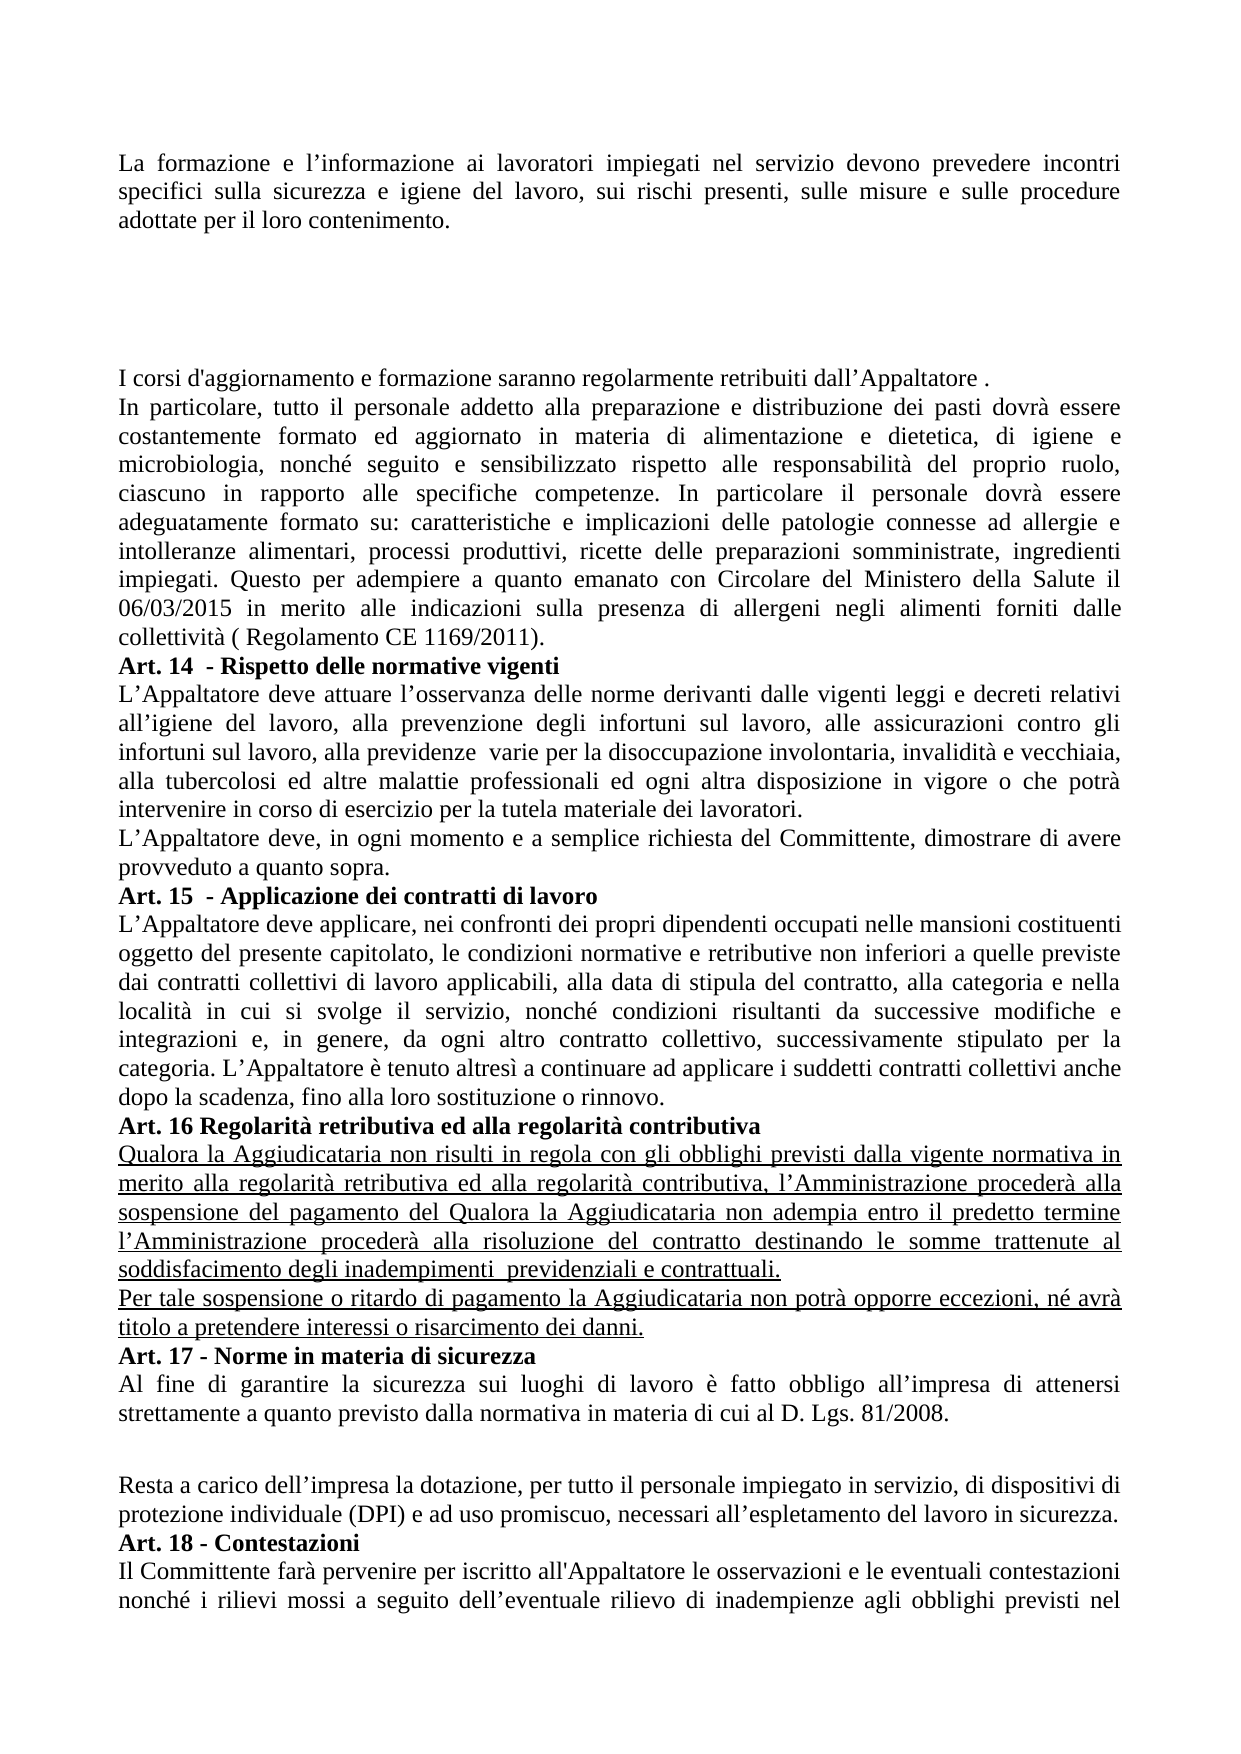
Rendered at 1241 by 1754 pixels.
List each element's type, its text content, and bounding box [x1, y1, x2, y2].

text L’Appaltatore deve attuare l’osservanza delle norme derivanti dalle vigenti leggi e decreti relativi all’igiene del lavoro, alla prevenzione degli infortuni sul lavoro, alle assicurazioni contro gli infortuni sul lavoro, alla previdenze varie per la disoccupazione involontaria, invalidità e vecchiaia, alla tubercolosi ed altre malattie professionali ed ogni altra disposizione in vigore o che potrà intervenire in corso di esercizio per la tutela materiale dei lavoratori. [118, 679, 1122, 823]
text sospensione del pagamento del Qualora la Aggiudicataria non adempia entro il predetto termine l’Amministrazione procederà alla risoluzione del contratto destinando le somme trattenute al [118, 1195, 1122, 1251]
text Qualora la Aggiudicataria non risulti in regola con gli obblighi previsti dalla vigente normativa in [118, 1139, 1122, 1164]
text Art. 14 - Rispetto delle normative vigenti [118, 651, 1122, 679]
text Per tale sospensione o ritardo di pagamento la Aggiudicataria non potrà opporre eccezioni, né avrà [118, 1283, 1122, 1308]
text Il Committente farà pervenire per iscritto all'Appaltatore le osservazioni e le eventuali contestazioni nonché i rilievi mossi a seguito dell’eventuale rilievo di inadempienze agli obblighi previsti nel [118, 1556, 1122, 1614]
text Resta a carico dell’impresa la dotazione, per tutto il personale impiegato in servizio, di dispositivi di protezione individuale (DPI) e ad uso promiscuo, necessari all’espletamento del lavoro in sicurezza. [118, 1470, 1122, 1528]
text I corsi d'aggiornamento e formazione saranno regolarmente retribuiti dall’Appaltatore . [118, 363, 1122, 392]
text L’Appaltatore deve applicare, nei confronti dei propri dipendenti occupati nelle mansioni costituenti oggetto del presente capitolato, le condizioni normative e retributive non inferiori a quelle previste dai contratti collettivi di lavoro applicabili, alla data di stipula del contratto, alla categoria e nella località in cui si svolge il servizio, nonché condizioni risultanti da successive modifiche e integrazioni e, in genere, da ogni altro contratto collettivo, successivamente stipulato per la categoria. L’Appaltatore è tenuto altresì a continuare ad applicare i suddetti contratti collettivi anche dopo la scadenza, fino alla loro sostituzione o rinnovo. [118, 909, 1122, 1111]
text In particolare, tutto il personale addetto alla preparazione e distribuzione dei pasti dovrà essere costantemente formato ed aggiornato in materia di alimentazione e dietetica, di igiene e microbiologia, nonché seguito e sensibilizzato rispetto alle responsabilità del proprio ruolo, ciascuno in rapporto alle specifiche competenze. In particolare il personale dovrà essere adeguatamente formato su: caratteristiche e implicazioni delle patologie connesse ad allergie e intolleranze alimentari, processi produttivi, ricette delle preparazioni somministrate, ingredienti impiegati. Questo per adempiere a quanto emanato con Circolare del Ministero della Salute il 06/03/2015 in merito alle indicazioni sulla presenza di allergeni negli alimenti forniti dalle collettività ( Regolamento CE 1169/2011). [118, 392, 1122, 651]
text Art. 18 - Contestazioni [118, 1528, 1122, 1556]
text soddisfacimento degli inadempimenti previdenziali e contrattuali. [118, 1252, 1122, 1283]
text La formazione e l’informazione ai lavoratori impiegati nel servizio devono prevedere incontri specifici sulla sicurezza e igiene del lavoro, sui rischi presenti, sulle misure e sulle procedure adottate per il loro contenimento. [118, 148, 1122, 234]
text titolo a pretendere interessi o risarcimento dei danni. [118, 1310, 1122, 1341]
text Art. 17 - Norme in materia di sicurezza [118, 1341, 1122, 1369]
text Art. 16 Regolarità retributiva ed alla regolarità contributiva [118, 1111, 1122, 1139]
text Al fine di garantire la sicurezza sui luoghi di lavoro è fatto obbligo all’impresa di attenersi strettamente a quanto previsto dalla normativa in materia di cui al D. Lgs. 81/2008. [118, 1369, 1122, 1427]
text L’Appaltatore deve, in ogni momento e a semplice richiesta del Committente, dimostrare di avere provveduto a quanto sopra. [118, 823, 1122, 881]
text Art. 15 - Applicazione dei contratti di lavoro [118, 881, 1122, 909]
text merito alla regolarità retributiva ed alla regolarità contributiva, l’Amministrazione procederà alla [118, 1166, 1122, 1193]
